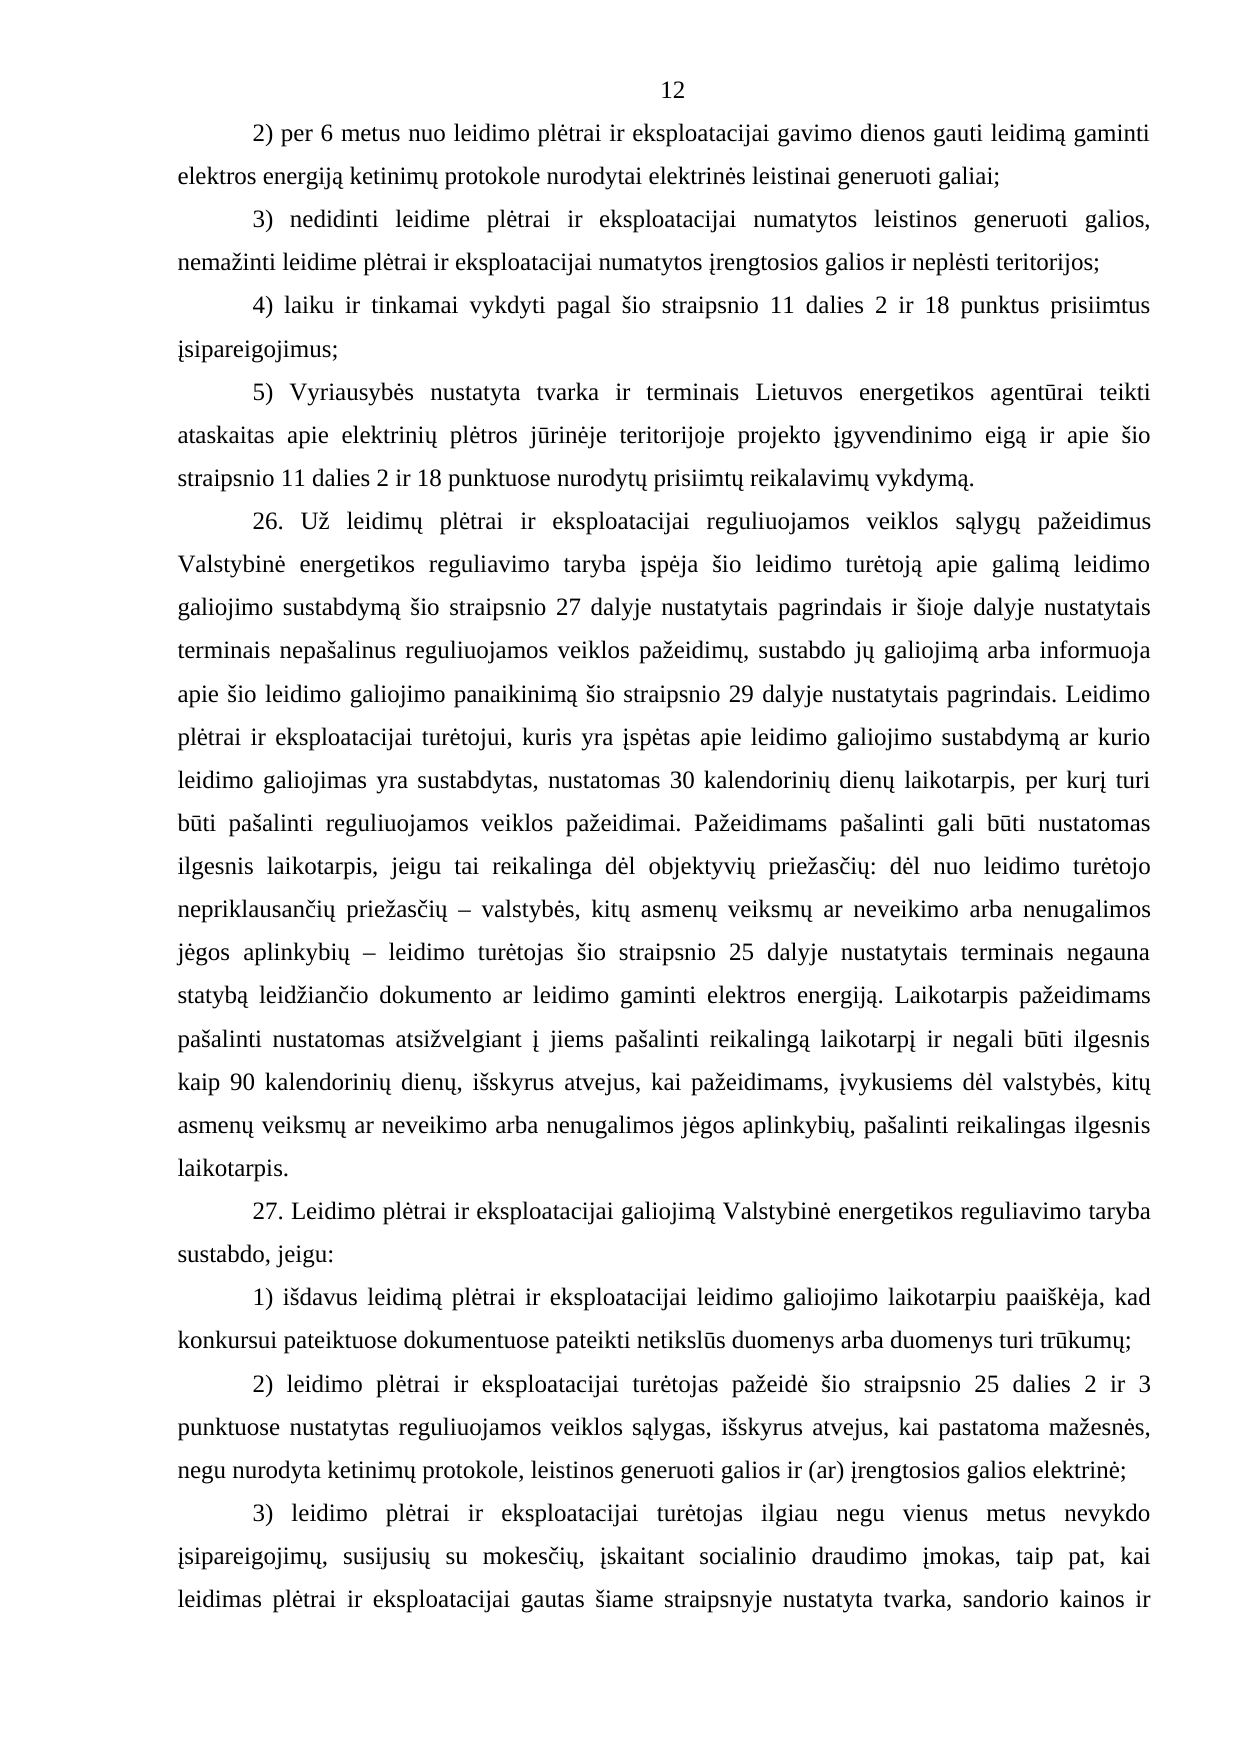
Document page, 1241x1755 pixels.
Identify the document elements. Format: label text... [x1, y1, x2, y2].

text 2) per 6 metus nuo leidimo plėtrai ir eksploatacijai gavimo dienos gauti leidimą gaminti elektros energiją ketinimų protokole nurodytai elektrinės leistinai generuoti galiai; [177, 118, 1152, 190]
text 26. Už leidimų plėtrai ir eksploatacijai reguliuojamos veiklos sąlygų pažeidimus Valstybinė energetikos reguliavimo taryba įspėja šio leidimo turėtoją apie galimą leidimo galiojimo sustabdymą šio straipsnio 27 dalyje nustatytais pagrindais ir šioje dalyje nustatytais terminais nepašalinus reguliuojamos veiklos pažeidimų, sustabdo jų galiojimą arba informuoja apie šio leidimo galiojimo panaikinimą šio straipsnio 29 dalyje nustatytais pagrindais. Leidimo plėtrai ir eksploatacijai turėtojui, kuris yra įspėtas apie leidimo galiojimo sustabdymą ar kurio leidimo galiojimas yra sustabdytas, nustatomas 30 kalendorinių dienų laikotarpis, per kurį turi būti pašalinti reguliuojamos veiklos pažeidimai. Pažeidimams pašalinti gali būti nustatomas ilgesnis laikotarpis, jeigu tai reikalinga dėl objektyvių priežasčių: dėl nuo leidimo turėtojo nepriklausančių priežasčių – valstybės, kitų asmenų veiksmų ar neveikimo arba nenugalimos jėgos aplinkybių – leidimo turėtojas šio straipsnio 25 dalyje nustatytais terminais negauna statybą leidžiančio dokumento ar leidimo gaminti elektros energiją. Laikotarpis pažeidimams pašalinti nustatomas atsižvelgiant į jiems pašalinti reikalingą laikotarpį ir negali būti ilgesnis kaip 90 kalendorinių dienų, išskyrus atvejus, kai pažeidimams, įvykusiems dėl valstybės, kitų asmenų veiksmų ar neveikimo arba nenugalimos jėgos aplinkybių, pašalinti reikalingas ilgesnis laikotarpis. [177, 506, 1152, 1182]
text 3) leidimo plėtrai ir eksploatacijai turėtojas ilgiau negu vienus metus nevykdo įsipareigojimų, susijusių su mokesčių, įskaitant socialinio draudimo įmokas, taip pat, kai leidimas plėtrai ir eksploatacijai gautas šiame straipsnyje nustatyta tvarka, sandorio kainos ir [177, 1498, 1152, 1613]
text 27. Leidimo plėtrai ir eksploatacijai galiojimą Valstybinė energetikos reguliavimo taryba sustabdo, jeigu: [177, 1196, 1152, 1268]
text 2) leidimo plėtrai ir eksploatacijai turėtojas pažeidė šio straipsnio 25 dalies 2 ir 3 punktuose nustatytas reguliuojamos veiklos sąlygas, išskyrus atvejus, kai pastatoma mažesnės, negu nurodyta ketinimų protokole, leistinos generuoti galios ir (ar) įrengtosios galios elektrinė; [177, 1369, 1152, 1484]
text 4) laiku ir tinkamai vykdyti pagal šio straipsnio 11 dalies 2 ir 18 punktus prisiimtus įsipareigojimus; [177, 291, 1152, 362]
text 5) Vyriausybės nustatyta tvarka ir terminais Lietuvos energetikos agentūrai teikti ataskaitas apie elektrinių plėtros jūrinėje teritorijoje projekto įgyvendinimo eigą ir apie šio straipsnio 11 dalies 2 ir 18 punktuose nurodytų prisiimtų reikalavimų vykdymą. [177, 377, 1152, 492]
text 3) nedidinti leidime plėtrai ir eksploatacijai numatytos leistinos generuoti galios, nemažinti leidime plėtrai ir eksploatacijai numatytos įrengtosios galios ir neplėsti teritorijos; [177, 204, 1152, 276]
text 1) išdavus leidimą plėtrai ir eksploatacijai leidimo galiojimo laikotarpiu paaiškėja, kad konkursui pateiktuose dokumentuose pateikti netikslūs duomenys arba duomenys turi trūkumų; [177, 1282, 1152, 1354]
